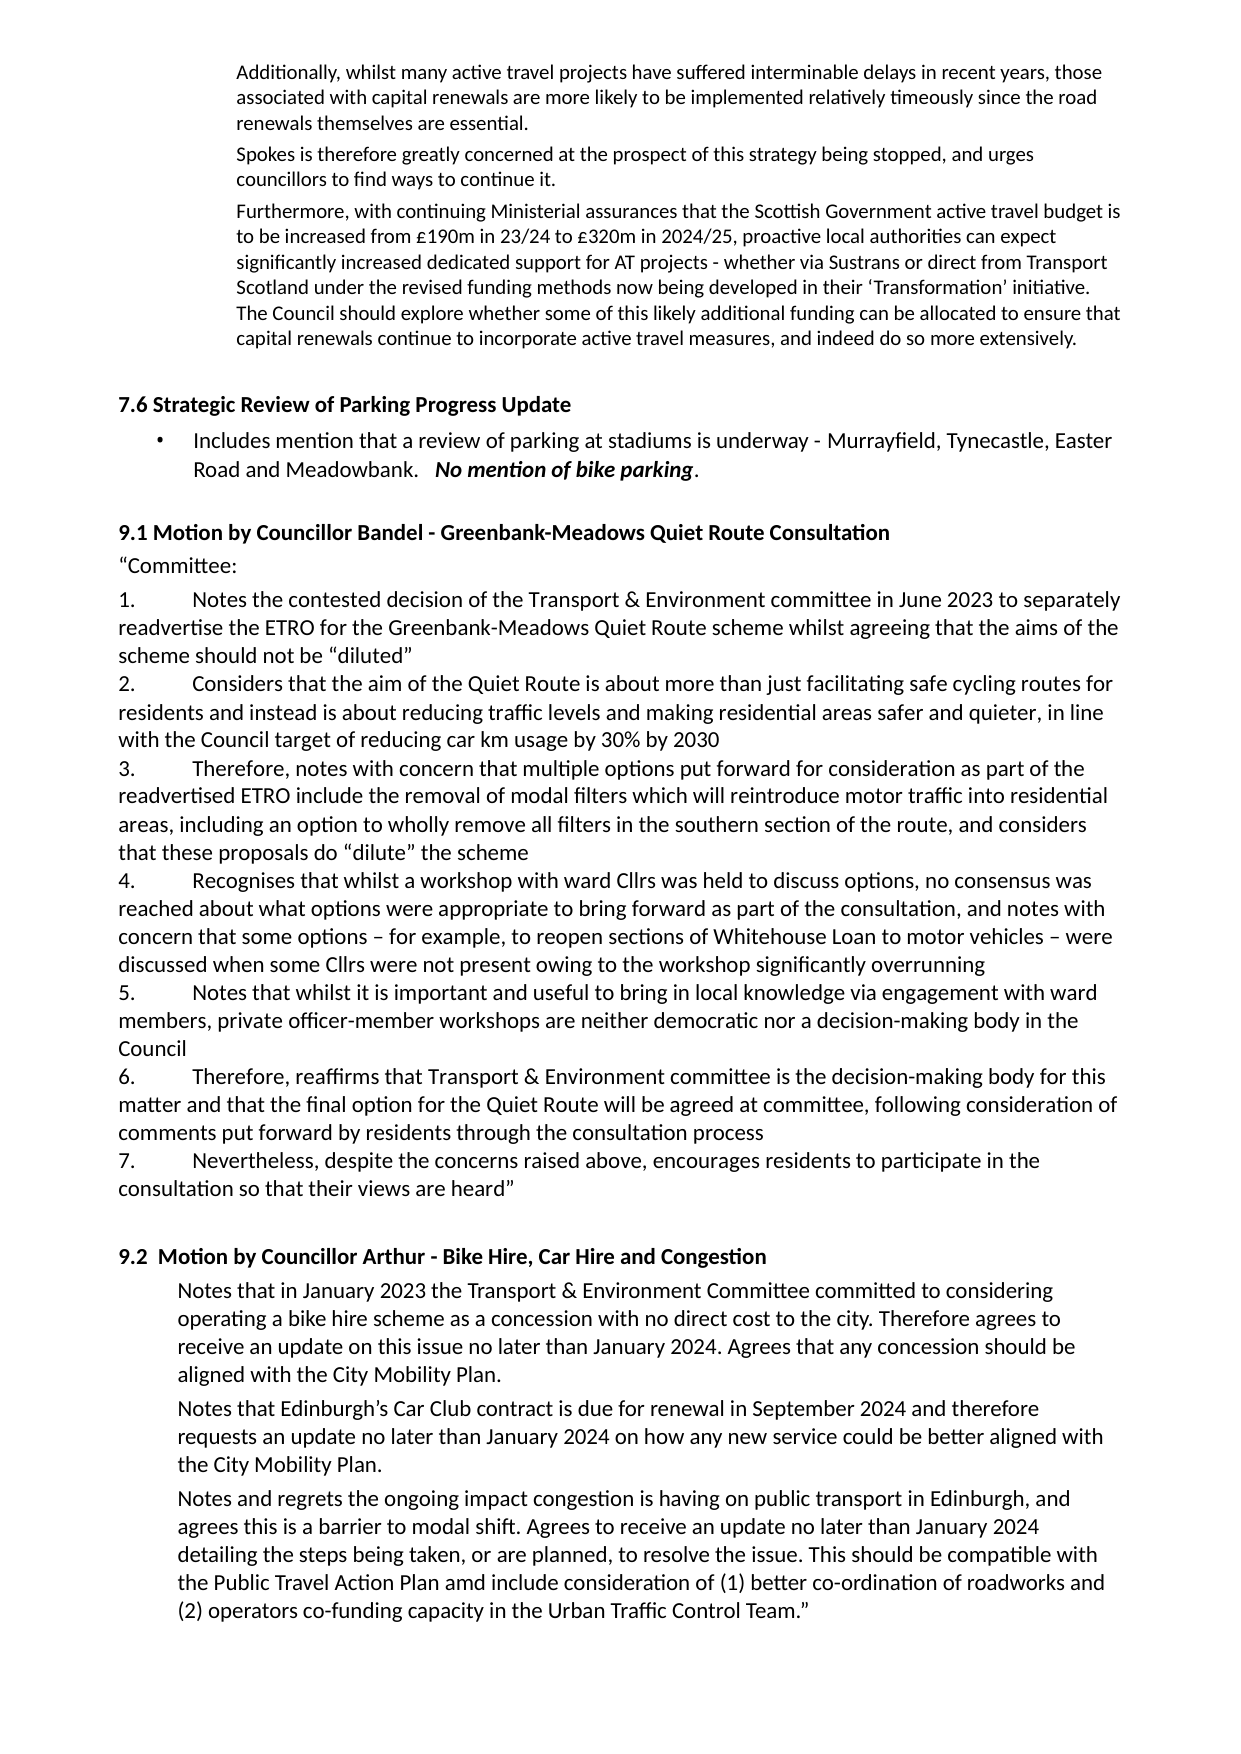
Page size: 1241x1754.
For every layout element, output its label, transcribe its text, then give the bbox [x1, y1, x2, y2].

list Includes mention that a review of parking at stadiums is underway - Murrayfield, Tynecastle, Easter Road and Meadowbank. No mention of bike parking. [156, 424, 1122, 484]
list Notes that whilst it is important and useful to bring in local knowledge via engagement with ward members, private officer-member workshops are neither democratic nor a decision-making body in the Council [118, 978, 1122, 1062]
text 9.2 Motion by Councillor Arthur - Bike Hire, Car Hire and Congestion [118, 1242, 1122, 1270]
list Spokes is therefore greatly concerned at the prospect of this strategy being stopped, and urges councillors to find ways to continue it. [236, 141, 1122, 192]
list Notes that in January 2023 the Transport & Environment Committee committed to considering operating a bike hire scheme as a concession with no direct cost to the city. Therefore agrees to receive an update on this issue no later than January 2024. Agrees that any concession should be aligned with the City Mobility Plan. [177, 1276, 1122, 1388]
list Therefore, notes with concern that multiple options put forward for consideration as part of the readvertised ETRO include the removal of modal filters which will reintroduce motor traffic into residential areas, including an option to wholly remove all filters in the southern section of the route, and considers that these proposals do “dilute” the scheme [118, 754, 1122, 866]
text “Committee: [118, 552, 1122, 579]
list Recognises that whilst a workshop with ward Cllrs was held to discuss options, no consensus was reached about what options were appropriate to bring forward as part of the consultation, and notes with concern that some options – for example, to reopen sections of Whitehouse Loan to motor vehicles – were discussed when some Cllrs were not present owing to the workshop significantly overrunning [118, 866, 1122, 978]
list Notes and regrets the ongoing impact congestion is having on public transport in Edinburgh, and agrees this is a barrier to modal shift. Agrees to receive an update no later than January 2024 detailing the steps being taken, or are planned, to resolve the issue. This should be compatible with the Public Travel Action Plan amd include consideration of (1) better co-ordination of roadworks and (2) operators co-funding capacity in the Urban Traffic Control Team.” [177, 1484, 1122, 1624]
list Additionally, whilst many active travel projects have suffered interminable delays in recent years, those associated with capital renewals are more likely to be implemented relatively timeously since the road renewals themselves are essential. [236, 59, 1122, 135]
text 9.1 Motion by Councillor Bandel - Greenbank-Meadows Quiet Route Consultation [118, 518, 1122, 546]
list Furthermore, with continuing Ministerial assurances that the Scottish Government active travel budget is to be increased from £190m in 23/24 to £320m in 2024/25, proactive local authorities can expect significantly increased dedicated support for AT projects - whether via Sustrans or direct from Transport Scotland under the revised funding methods now being developed in their ‘Transformation’ initiative. The Council should explore whether some of this likely additional funding can be allocated to ensure that capital renewals continue to incorporate active travel measures, and indeed do so more extensively. [236, 198, 1122, 351]
text 7.6 Strategic Review of Parking Progress Update [118, 390, 1122, 418]
list Notes the contested decision of the Transport & Environment committee in June 2023 to separately readvertise the ETRO for the Greenbank-Meadows Quiet Route scheme whilst agreeing that the aims of the scheme should not be “diluted” [118, 586, 1122, 669]
list Therefore, reaffirms that Transport & Environment committee is the decision-making body for this matter and that the final option for the Quiet Route will be agreed at committee, following consideration of comments put forward by residents through the consultation process [118, 1062, 1122, 1146]
list Notes that Edinburgh’s Car Club contract is due for renewal in September 2024 and therefore requests an update no later than January 2024 on how any new service could be better aligned with the City Mobility Plan. [177, 1394, 1122, 1478]
list Nevertheless, despite the concerns raised above, encourages residents to participate in the consultation so that their views are heard” [118, 1146, 1122, 1202]
list Considers that the aim of the Quiet Route is about more than just facilitating safe cycling routes for residents and instead is about reducing traffic levels and making residential areas safer and quieter, in line with the Council target of reducing car km usage by 30% by 2030 [118, 669, 1122, 754]
